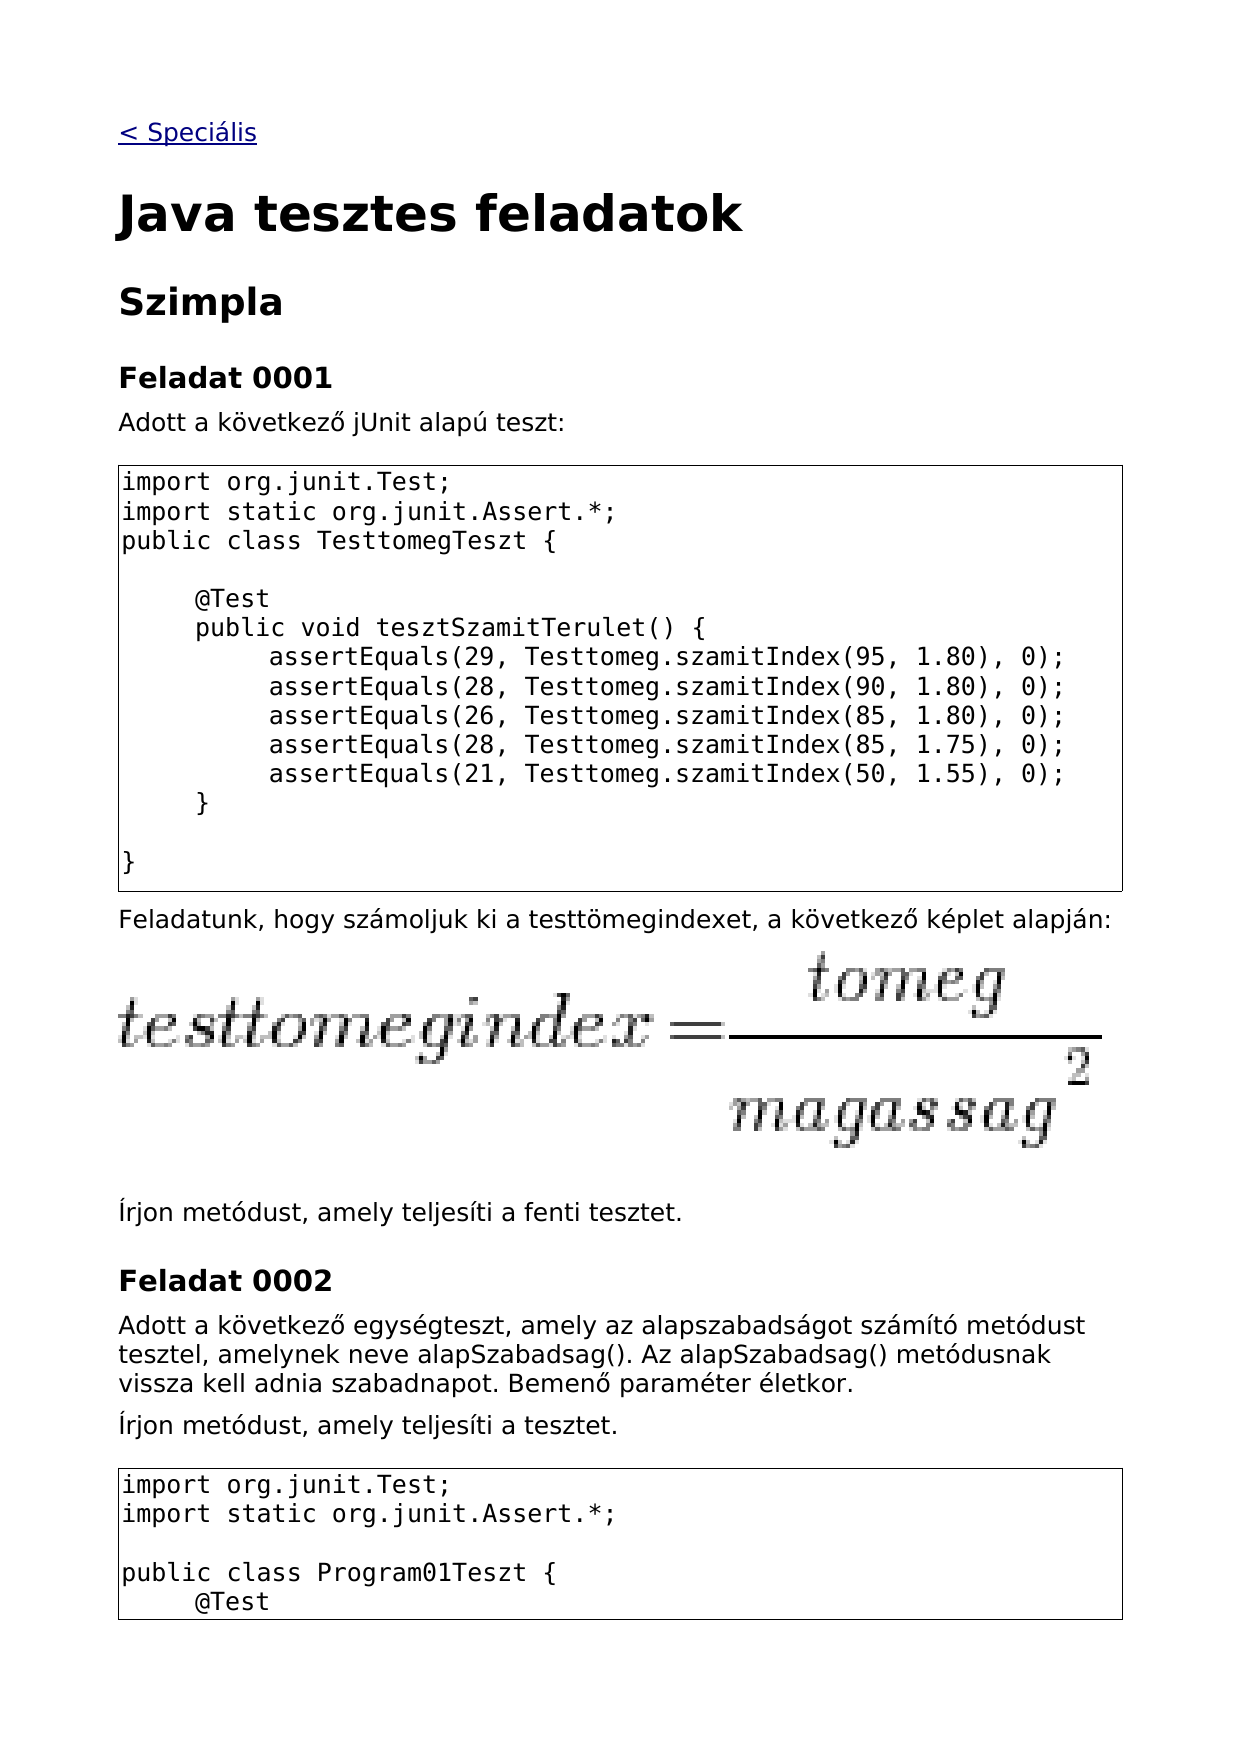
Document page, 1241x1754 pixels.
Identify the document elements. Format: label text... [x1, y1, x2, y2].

subtitle Feladat 0001 [118, 362, 1122, 396]
subtitle Szimpla [118, 281, 1122, 324]
subtitle Feladat 0002 [118, 1264, 1122, 1298]
picture [118, 947, 1123, 1157]
subtitle Java tesztes feladatok [118, 185, 1122, 243]
table_header import org.junit.Test; import static org.junit.Assert.*; public class Program01Teszt { @Test [119, 1469, 1122, 1619]
text Írjon metódust, amely teljesíti a tesztet. [118, 1411, 1122, 1440]
text Írjon metódust, amely teljesíti a fenti tesztet. [118, 1198, 1122, 1227]
text < Speciális [118, 118, 1122, 147]
text Feladatunk, hogy számoljuk ki a testtömegindexet, a következő képlet alapján: [118, 906, 1122, 935]
text Adott a következő jUnit alapú teszt: [118, 408, 1122, 437]
table_header import org.junit.Test; import static org.junit.Assert.*; public class TesttomegTeszt { @Test public void tesztSzamitTerulet() { assertEquals(29, Testtomeg.szamitIndex(95, 1.80), 0); assertEquals(28, Testtomeg.szamitIndex(90, 1.80), 0); assertEquals(26, Testtomeg.szamitIndex(85, 1.80), 0); assertEquals(28, Testtomeg.szamitIndex(85, 1.75), 0); assertEquals(21, Testtomeg.szamitIndex(50, 1.55), 0); } } [119, 466, 1122, 891]
text Adott a következő egységteszt, amely az alapszabadságot számító metódust tesztel, amelynek neve alapSzabadsag(). Az alapSzabadsag() metódusnak vissza kell adnia szabadnapot. Bemenő paraméter életkor. [118, 1311, 1122, 1398]
